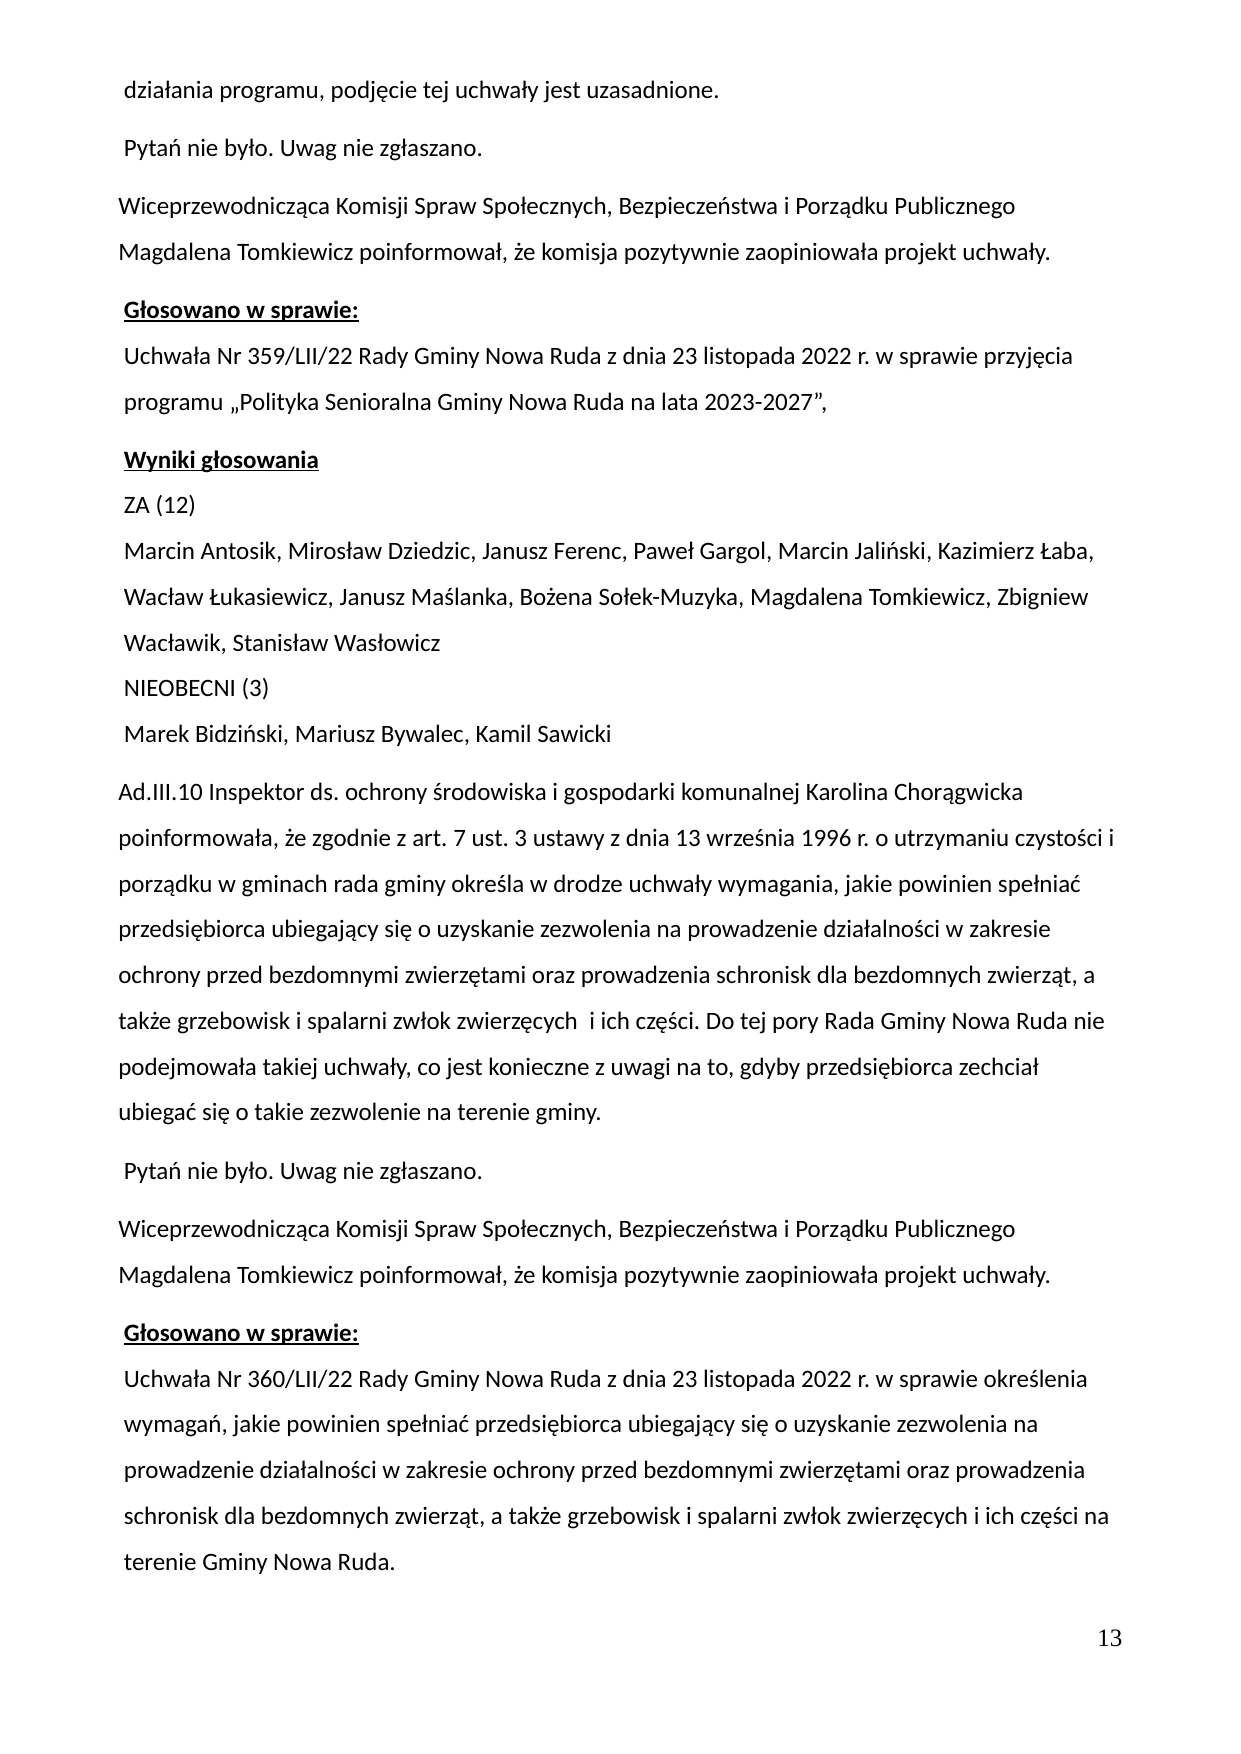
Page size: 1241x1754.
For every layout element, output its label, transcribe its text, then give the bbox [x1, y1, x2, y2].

text Wiceprzewodnicząca Komisji Spraw Społecznych, Bezpieczeństwa i Porządku Publicznego Magdalena Tomkiewicz poinformował, że komisja pozytywnie zaopiniowała projekt uchwały. [118, 190, 1122, 266]
list Głosowano w sprawie: Uchwała Nr 359/LII/22 Rady Gminy Nowa Ruda z dnia 23 listopada 2022 r. w sprawie przyjęcia programu „Polityka Senioralna Gminy Nowa Ruda na lata 2023-2027”, [124, 294, 1122, 416]
list działania programu, podjęcie tej uchwały jest uzasadnione. [124, 74, 1122, 104]
list Wyniki głosowania ZA (12) Marcin Antosik, Mirosław Dziedzic, Janusz Ferenc, Paweł Gargol, Marcin Jaliński, Kazimierz Łaba, Wacław Łukasiewicz, Janusz Maślanka, Bożena Sołek-Muzyka, Magdalena Tomkiewicz, Zbigniew Wacławik, Stanisław Wasłowicz NIEOBECNI (3) Marek Bidziński, Mariusz Bywalec, Kamil Sawicki [124, 444, 1122, 749]
text Ad.III.10 Inspektor ds. ochrony środowiska i gospodarki komunalnej Karolina Chorągwicka poinformowała, że zgodnie z art. 7 ust. 3 ustawy z dnia 13 września 1996 r. o utrzymaniu czystości i porządku w gminach rada gminy określa w drodze uchwały wymagania, jakie powinien spełniać przedsiębiorca ubiegający się o uzyskanie zezwolenia na prowadzenie działalności w zakresie ochrony przed bezdomnymi zwierzętami oraz prowadzenia schronisk dla bezdomnych zwierząt, a także grzebowisk i spalarni zwłok zwierzęcych i ich części. Do tej pory Rada Gminy Nowa Ruda nie podejmowała takiej uchwały, co jest konieczne z uwagi na to, gdyby przedsiębiorca zechciał ubiegać się o takie zezwolenie na terenie gminy. [118, 776, 1122, 1127]
list Pytań nie było. Uwag nie zgłaszano. [124, 1155, 1122, 1185]
list Głosowano w sprawie: Uchwała Nr 360/LII/22 Rady Gminy Nowa Ruda z dnia 23 listopada 2022 r. w sprawie określenia wymagań, jakie powinien spełniać przedsiębiorca ubiegający się o uzyskanie zezwolenia na prowadzenie działalności w zakresie ochrony przed bezdomnymi zwierzętami oraz prowadzenia schronisk dla bezdomnych zwierząt, a także grzebowisk i spalarni zwłok zwierzęcych i ich części na terenie Gminy Nowa Ruda. [124, 1317, 1122, 1576]
text Wiceprzewodnicząca Komisji Spraw Społecznych, Bezpieczeństwa i Porządku Publicznego Magdalena Tomkiewicz poinformował, że komisja pozytywnie zaopiniowała projekt uchwały. [118, 1213, 1122, 1289]
list Pytań nie było. Uwag nie zgłaszano. [124, 132, 1122, 162]
